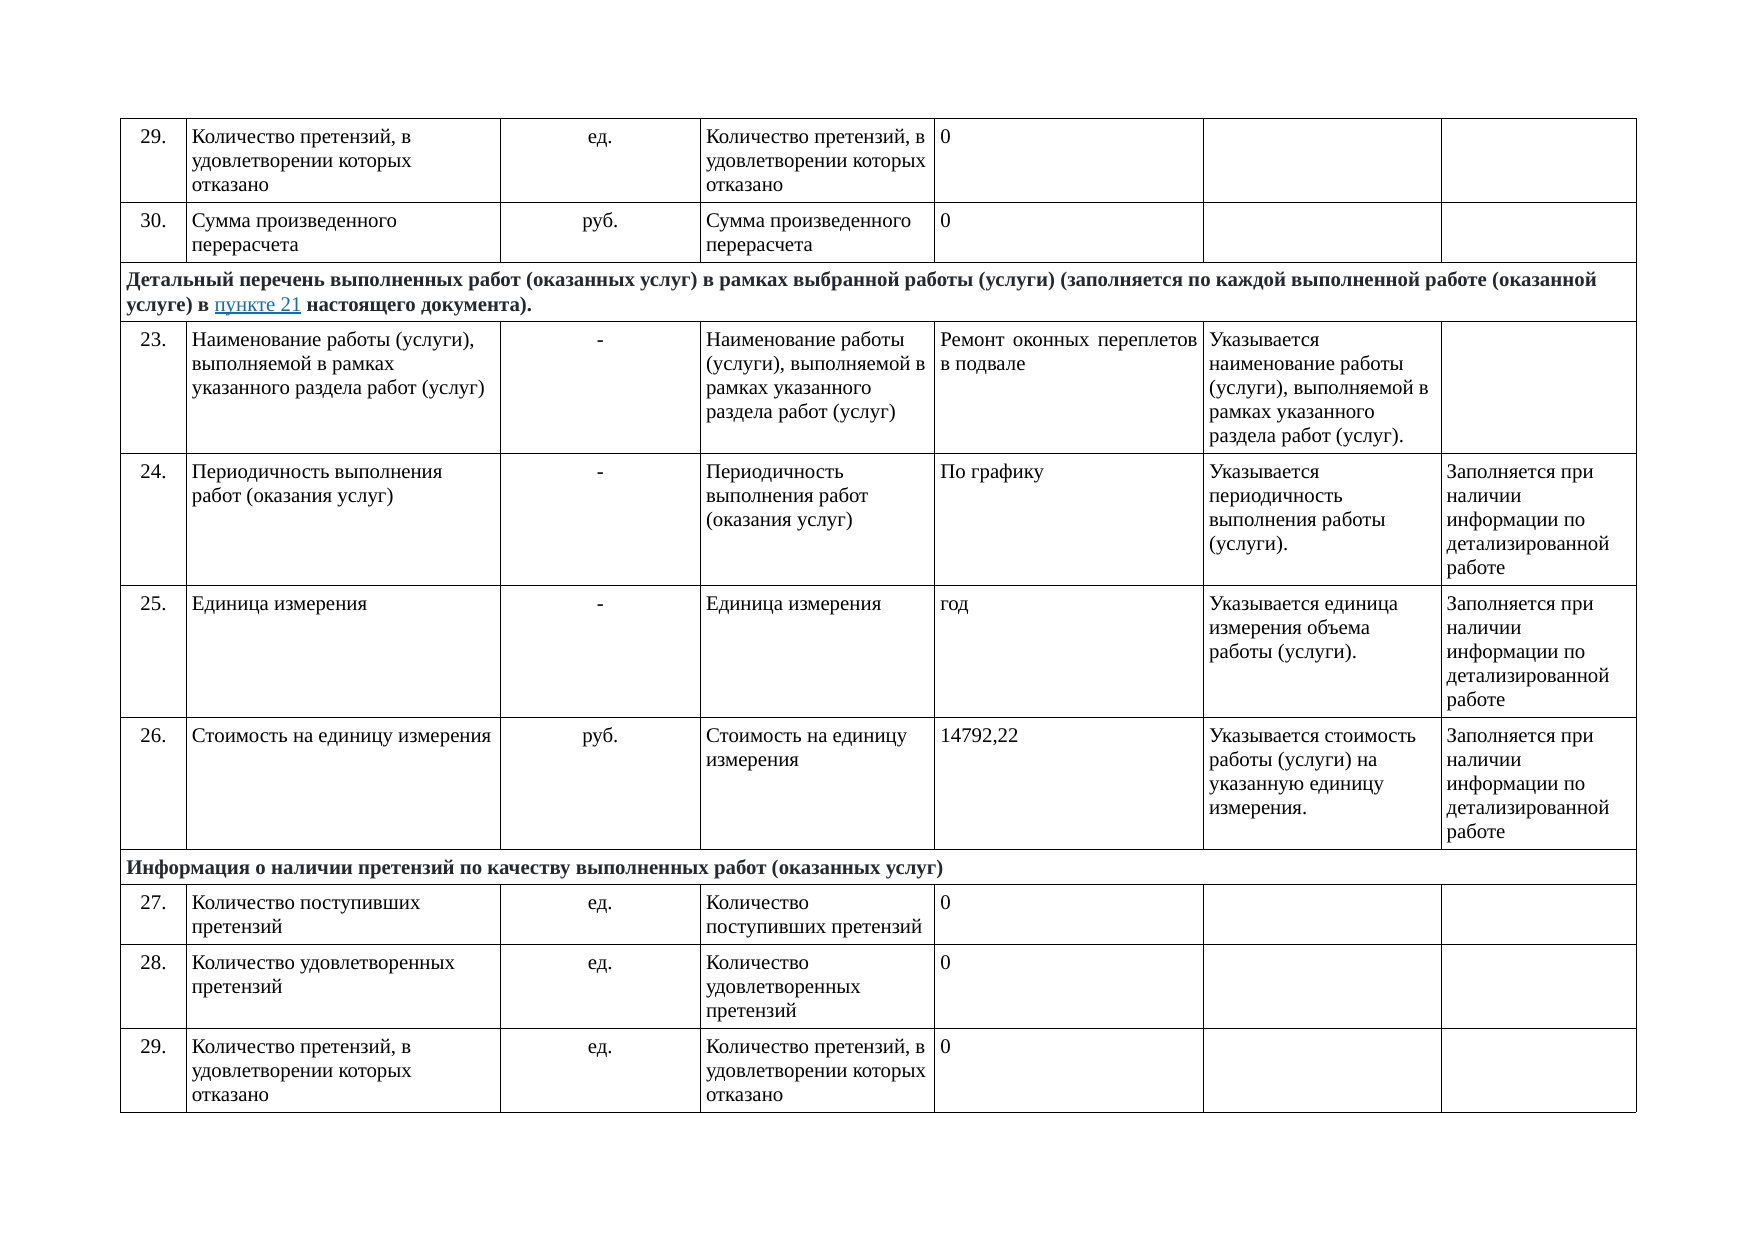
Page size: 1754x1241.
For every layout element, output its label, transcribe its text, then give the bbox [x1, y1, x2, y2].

table_cell ед. [501, 1029, 700, 1112]
table_cell [1204, 1029, 1441, 1112]
table_cell 29. [121, 119, 186, 202]
table_cell 26. [121, 718, 186, 849]
table_cell Информация о наличии претензий по качеству выполненных работ (оказанных услуг) [121, 850, 1636, 884]
table_cell [1204, 119, 1441, 202]
table_cell Стоимость на единицу измерения [187, 718, 500, 849]
table_cell [1204, 885, 1441, 944]
table_cell Сумма произведенного перерасчета [187, 203, 500, 262]
table_cell [1204, 203, 1441, 262]
table_cell Количество претензий, в удовлетворении которых отказано [187, 119, 500, 202]
table_cell Единица измерения [701, 586, 934, 717]
table_cell - [501, 322, 700, 453]
table_cell Наименование работы (услуги), выполняемой в рамках указанного раздела работ (услуг) [187, 322, 500, 453]
table_cell 29. [121, 1029, 186, 1112]
table_cell - [501, 586, 700, 717]
table_cell Количество претензий, в удовлетворении которых отказано [701, 119, 934, 202]
table_cell Указывается наименование работы (услуги), выполняемой в рамках указанного раздела работ (услуг). [1204, 322, 1441, 453]
table_cell Сумма произведенного перерасчета [701, 203, 934, 262]
table_cell Единица измерения [187, 586, 500, 717]
table_cell Указывается стоимость работы (услуги) на указанную единицу измерения. [1204, 718, 1441, 849]
table_cell Количество удовлетворенных претензий [187, 945, 500, 1028]
table_cell 25. [121, 586, 186, 717]
table_cell ед. [501, 945, 700, 1028]
table_cell Указывается единица измерения объема работы (услуги). [1204, 586, 1441, 717]
table_cell Количество претензий, в удовлетворении которых отказано [187, 1029, 500, 1112]
table_cell 0 [935, 119, 1203, 202]
table_cell ед. [501, 885, 700, 944]
table_cell Количество поступивших претензий [187, 885, 500, 944]
table_cell 30. [121, 203, 186, 262]
table_cell 24. [121, 454, 186, 585]
table_cell 0 [935, 1029, 1203, 1112]
table_cell [1442, 203, 1636, 262]
table_cell Стоимость на единицу измерения [701, 718, 934, 849]
table_cell Количество поступивших претензий [701, 885, 934, 944]
table_cell Ремонт оконных переплетов в подвале [935, 322, 1203, 453]
table_cell Заполняется при наличии информации по детализированной работе [1442, 586, 1636, 717]
table_cell 23. [121, 322, 186, 453]
table_cell [1442, 1029, 1636, 1112]
table_cell Периодичность выполнения работ (оказания услуг) [187, 454, 500, 585]
table_cell Заполняется при наличии информации по детализированной работе [1442, 454, 1636, 585]
table_cell руб. [501, 203, 700, 262]
table_cell Количество удовлетворенных претензий [701, 945, 934, 1028]
table_cell 27. [121, 885, 186, 944]
table_cell руб. [501, 718, 700, 849]
table_cell Количество претензий, в удовлетворении которых отказано [701, 1029, 934, 1112]
table_cell Детальный перечень выполненных работ (оказанных услуг) в рамках выбранной работы (услуги) (заполняется по каждой выполненной работе (оказанной услуге) в пункте 21 настоящего документа). [121, 263, 1636, 321]
table_cell Заполняется при наличии информации по детализированной работе [1442, 718, 1636, 849]
table_cell год [935, 586, 1203, 717]
table_cell 14792,22 [935, 718, 1203, 849]
table_cell ед. [501, 119, 700, 202]
table_cell 0 [935, 945, 1203, 1028]
table_cell Наименование работы (услуги), выполняемой в рамках указанного раздела работ (услуг) [701, 322, 934, 453]
table_cell Указывается периодичность выполнения работы (услуги). [1204, 454, 1441, 585]
table_cell [1442, 945, 1636, 1028]
table_cell [1204, 945, 1441, 1028]
table_cell 28. [121, 945, 186, 1028]
table_cell - [501, 454, 700, 585]
table_cell 0 [935, 203, 1203, 262]
table_cell Периодичность выполнения работ (оказания услуг) [701, 454, 934, 585]
table_cell 0 [935, 885, 1203, 944]
table_cell [1442, 322, 1636, 453]
table_cell [1442, 885, 1636, 944]
table_cell [1442, 119, 1636, 202]
table_cell По графику [935, 454, 1203, 585]
